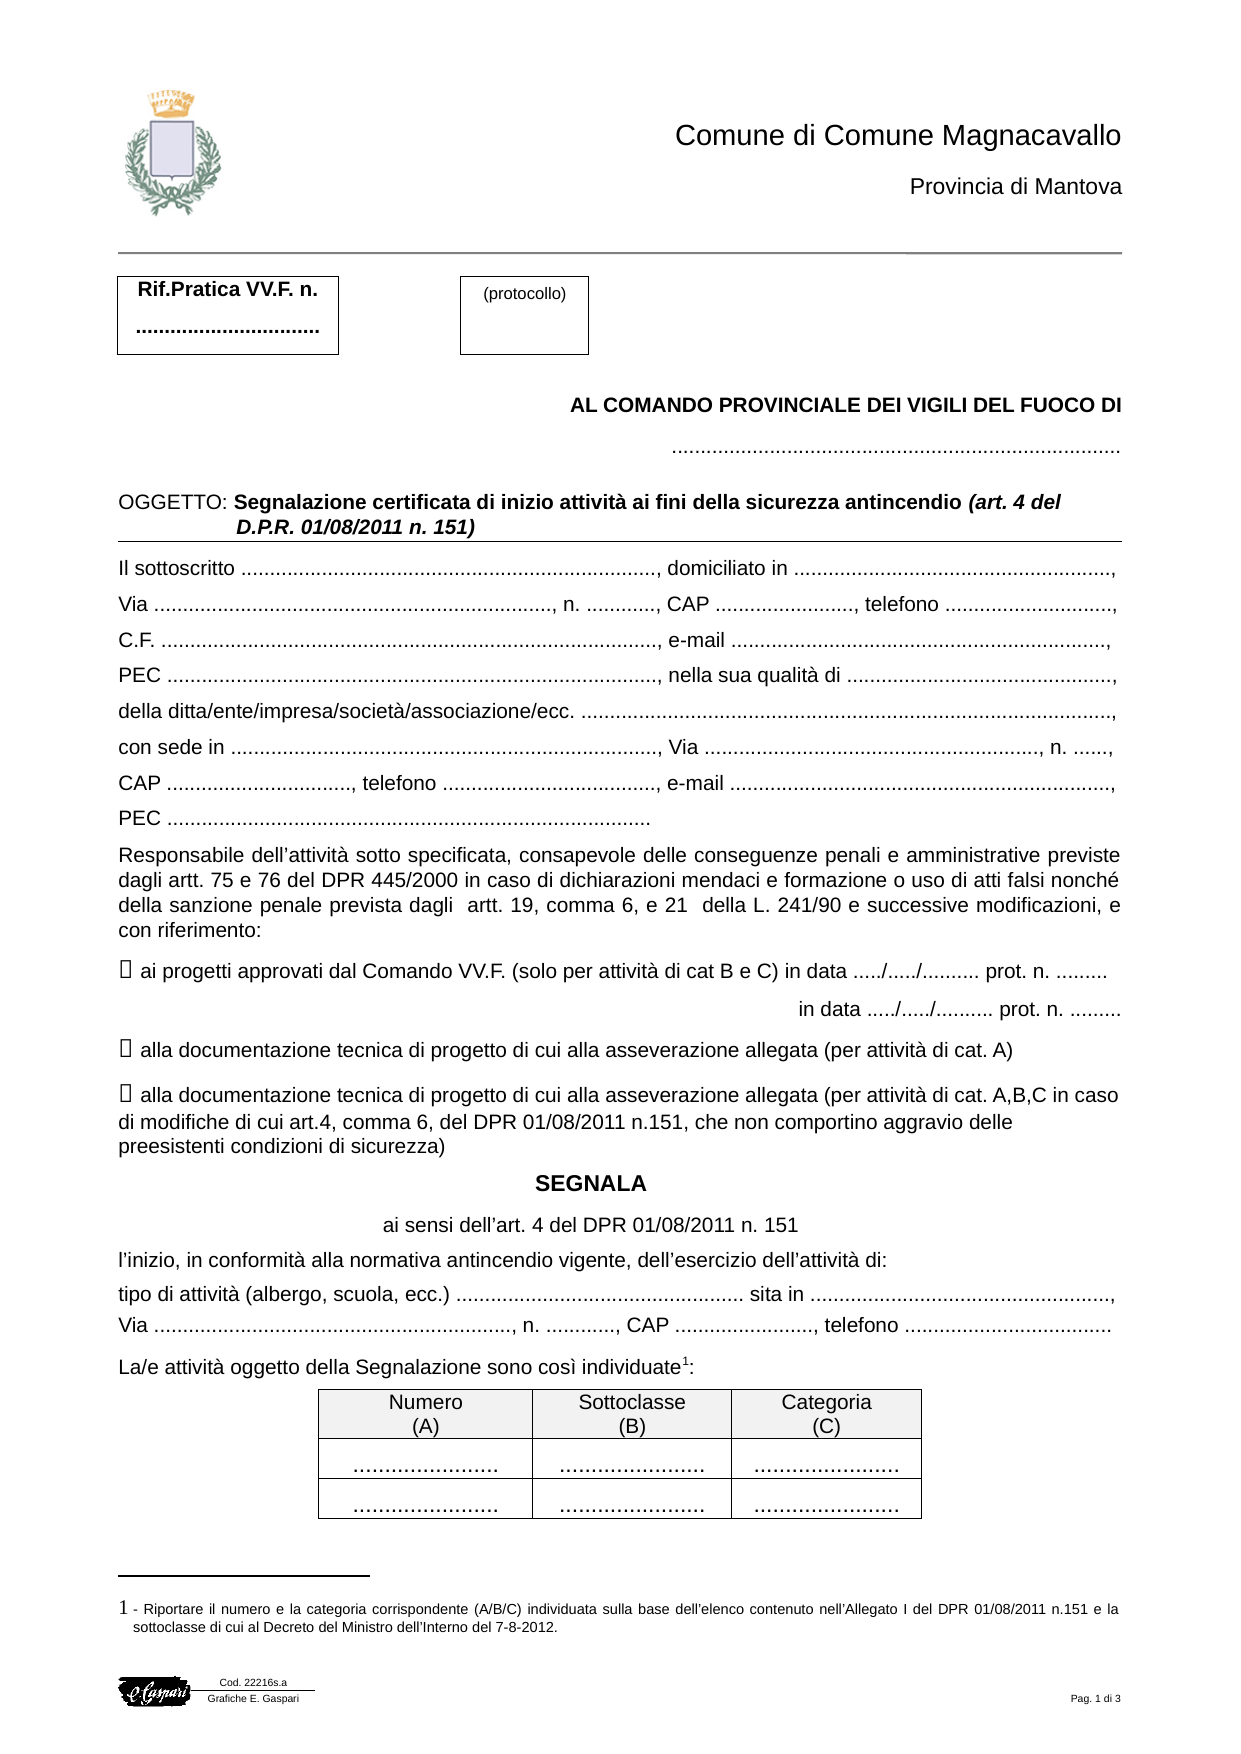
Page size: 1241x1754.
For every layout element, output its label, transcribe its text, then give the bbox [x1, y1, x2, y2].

table_cell ....................... [319, 1479, 532, 1518]
text della ditta/ente/impresa/società/associazione/ecc. ............................................................................................, [118, 699, 1122, 723]
text Il sottoscritto ........................................................................, domiciliato in ......................................................., [118, 556, 1122, 580]
text Provincia di Mantova [224, 173, 1122, 200]
text PEC ....................................................................................., nella sua qualità di .............................................., [118, 663, 1122, 687]
text La/e attività oggetto della Segnalazione sono così individuate: [118, 1354, 1122, 1378]
text con sede in .........................................................................., Via .........................................................., n. ......, [118, 734, 1122, 758]
text in data ...../...../.......... prot. n. ......... [118, 997, 1122, 1021]
text C.F. ......................................................................................, e-mail ................................................................., [118, 627, 1122, 651]
text AL COMANDO PROVINCIALE DEI VIGILI DEL FUOCO DI [118, 393, 1122, 417]
table_cell ....................... [533, 1479, 731, 1518]
table_cell ....................... [319, 1439, 532, 1478]
text ai sensi dell’art. 4 del DPR 01/08/2011 n. 151 [118, 1213, 1064, 1237]
text OGGETTO: Segnalazione certificata di inizio attività ai fini della sicurezza antincendio (art. 4 del D.P.R. 01/08/2011 n. 151) [118, 490, 1122, 541]
text  alla documentazione tecnica di progetto di cui alla asseverazione allegata (per attività di cat. A) [118, 1031, 1122, 1065]
text PEC .................................................................................... [118, 806, 1122, 830]
table_header Rif.Pratica VV.F. n. ................................ [118, 277, 338, 354]
table_cell ....................... [732, 1439, 921, 1478]
text tipo di attività (albergo, scuola, ecc.) .................................................. sita in ...................................................., Via .............................................................., n. ............, CAP ........................, telefono .................................... [118, 1282, 1122, 1337]
text l’inizio, in conformità alla normativa antincendio vigente, dell’esercizio dell’attività di: [118, 1247, 1122, 1271]
table_header Numero (A) [319, 1390, 532, 1438]
text - Riportare il numero e la categoria corrispondente (A/B/C) individuata sulla base dell’elenco contenuto nell’Allegato I del DPR 01/08/2011 n.151 e la sottoclasse di cui al Decreto del Ministro dell’Interno del 7-8-2012. [118, 1595, 1122, 1636]
text Comune di Comune Magnacavallo [224, 118, 1122, 152]
text SEGNALA [118, 1170, 1064, 1196]
text .............................................................................. [118, 433, 1122, 457]
table_cell ....................... [533, 1439, 731, 1478]
table_header Categoria (C) [732, 1390, 921, 1438]
text  alla documentazione tecnica di progetto di cui alla asseverazione allegata (per attività di cat. A,B,C in caso di modifiche di cui art.4, comma 6, del DPR 01/08/2011 n.151, che non comportino aggravio delle preesistenti condizioni di sicurezza) [118, 1076, 1122, 1157]
table_header Sottoclasse (B) [533, 1390, 731, 1438]
picture [122, 87, 224, 219]
table_cell ....................... [732, 1479, 921, 1518]
text  ai progetti approvati dal Comando VV.F. (solo per attività di cat B e C) in data ...../...../.......... prot. n. ......... [118, 952, 1122, 986]
table_header [339, 276, 460, 354]
text Via ....................................................................., n. ............, CAP ........................, telefono ............................., [118, 592, 1122, 616]
table_header (protocollo) [461, 277, 588, 354]
picture [117, 1675, 191, 1707]
text Responsabile dell’attività sotto specificata, consapevole delle conseguenze penali e amministrative previste dagli artt. 75 e 76 del DPR 445/2000 in caso di dichiarazioni mendaci e formazione o uso di atti falsi nonché della sanzione penale prevista dagli artt. 19, comma 6, e 21 della L. 241/90 e successive modificazioni, e con riferimento: [118, 842, 1122, 942]
text CAP ................................, telefono ....................................., e-mail .................................................................., [118, 770, 1122, 794]
